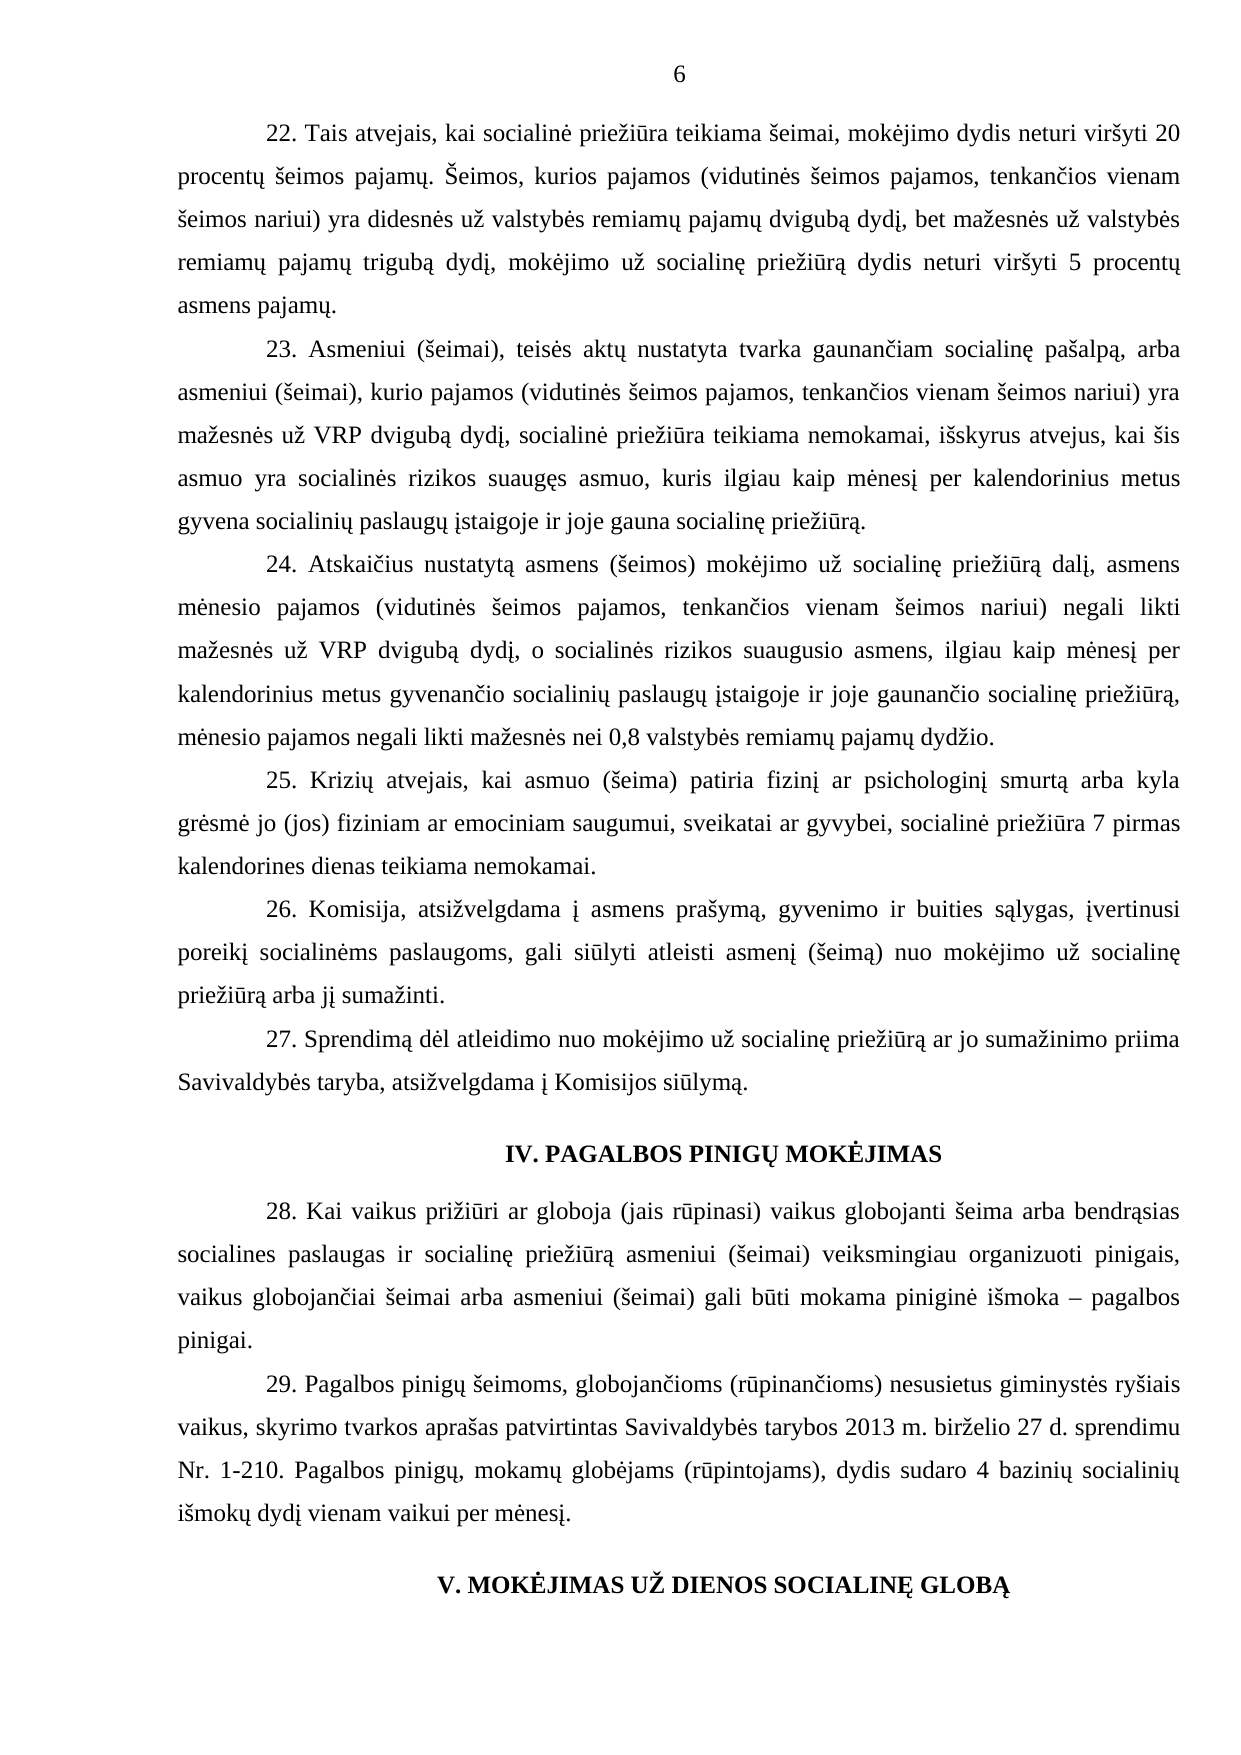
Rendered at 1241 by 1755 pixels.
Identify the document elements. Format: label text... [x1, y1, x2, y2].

text 28. Kai vaikus prižiūri ar globoja (jais rūpinasi) vaikus globojanti šeima arba bendrąsias socialines paslaugas ir socialinę priežiūrą asmeniui (šeimai) veiksmingiau organizuoti pinigais, vaikus globojančiai šeimai arba asmeniui (šeimai) gali būti mokama piniginė išmoka – pagalbos pinigai. [177, 1196, 1181, 1354]
text 27. Sprendimą dėl atleidimo nuo mokėjimo už socialinę priežiūrą ar jo sumažinimo priima Savivaldybės taryba, atsižvelgdama į Komisijos siūlymą. [177, 1024, 1181, 1096]
text 23. Asmeniui (šeimai), teisės aktų nustatyta tvarka gaunančiam socialinę pašalpą, arba asmeniui (šeimai), kurio pajamos (vidutinės šeimos pajamos, tenkančios vienam šeimos nariui) yra mažesnės už VRP dvigubą dydį, socialinė priežiūra teikiama nemokamai, išskyrus atvejus, kai šis asmuo yra socialinės rizikos suaugęs asmuo, kuris ilgiau kaip mėnesį per kalendorinius metus gyvena socialinių paslaugų įstaigoje ir joje gauna socialinę priežiūrą. [177, 334, 1181, 535]
text 26. Komisija, atsižvelgdama į asmens prašymą, gyvenimo ir buities sąlygas, įvertinusi poreikį socialinėms paslaugoms, gali siūlyti atleisti asmenį (šeimą) nuo mokėjimo už socialinę priežiūrą arba jį sumažinti. [177, 894, 1181, 1009]
text 29. Pagalbos pinigų šeimoms, globojančioms (rūpinančioms) nesusietus giminystės ryšiais vaikus, skyrimo tvarkos aprašas patvirtintas Savivaldybės tarybos 2013 m. birželio 27 d. sprendimu Nr. 1-210. Pagalbos pinigų, mokamų globėjams (rūpintojams), dydis sudaro 4 bazinių socialinių išmokų dydį vienam vaikui per mėnesį. [177, 1369, 1181, 1527]
text IV. PAGALBOS PINIGŲ MOKĖJIMAS [177, 1139, 1181, 1167]
text 25. Krizių atvejais, kai asmuo (šeima) patiria fizinį ar psichologinį smurtą arba kyla grėsmė jo (jos) fiziniam ar emociniam saugumui, sveikatai ar gyvybei, socialinė priežiūra 7 pirmas kalendorines dienas teikiama nemokamai. [177, 765, 1181, 880]
text V. MOKĖJIMAS UŽ DIENOS SOCIALINĘ GLOBĄ [177, 1570, 1181, 1599]
text 24. Atskaičius nustatytą asmens (šeimos) mokėjimo už socialinę priežiūrą dalį, asmens mėnesio pajamos (vidutinės šeimos pajamos, tenkančios vienam šeimos nariui) negali likti mažesnės už VRP dvigubą dydį, o socialinės rizikos suaugusio asmens, ilgiau kaip mėnesį per kalendorinius metus gyvenančio socialinių paslaugų įstaigoje ir joje gaunančio socialinę priežiūrą, mėnesio pajamos negali likti mažesnės nei 0,8 valstybės remiamų pajamų dydžio. [177, 549, 1181, 751]
text 22. Tais atvejais, kai socialinė priežiūra teikiama šeimai, mokėjimo dydis neturi viršyti 20 procentų šeimos pajamų. Šeimos, kurios pajamos (vidutinės šeimos pajamos, tenkančios vienam šeimos nariui) yra didesnės už valstybės remiamų pajamų dvigubą dydį, bet mažesnės už valstybės remiamų pajamų trigubą dydį, mokėjimo už socialinę priežiūrą dydis neturi viršyti 5 procentų asmens pajamų. [177, 118, 1181, 319]
